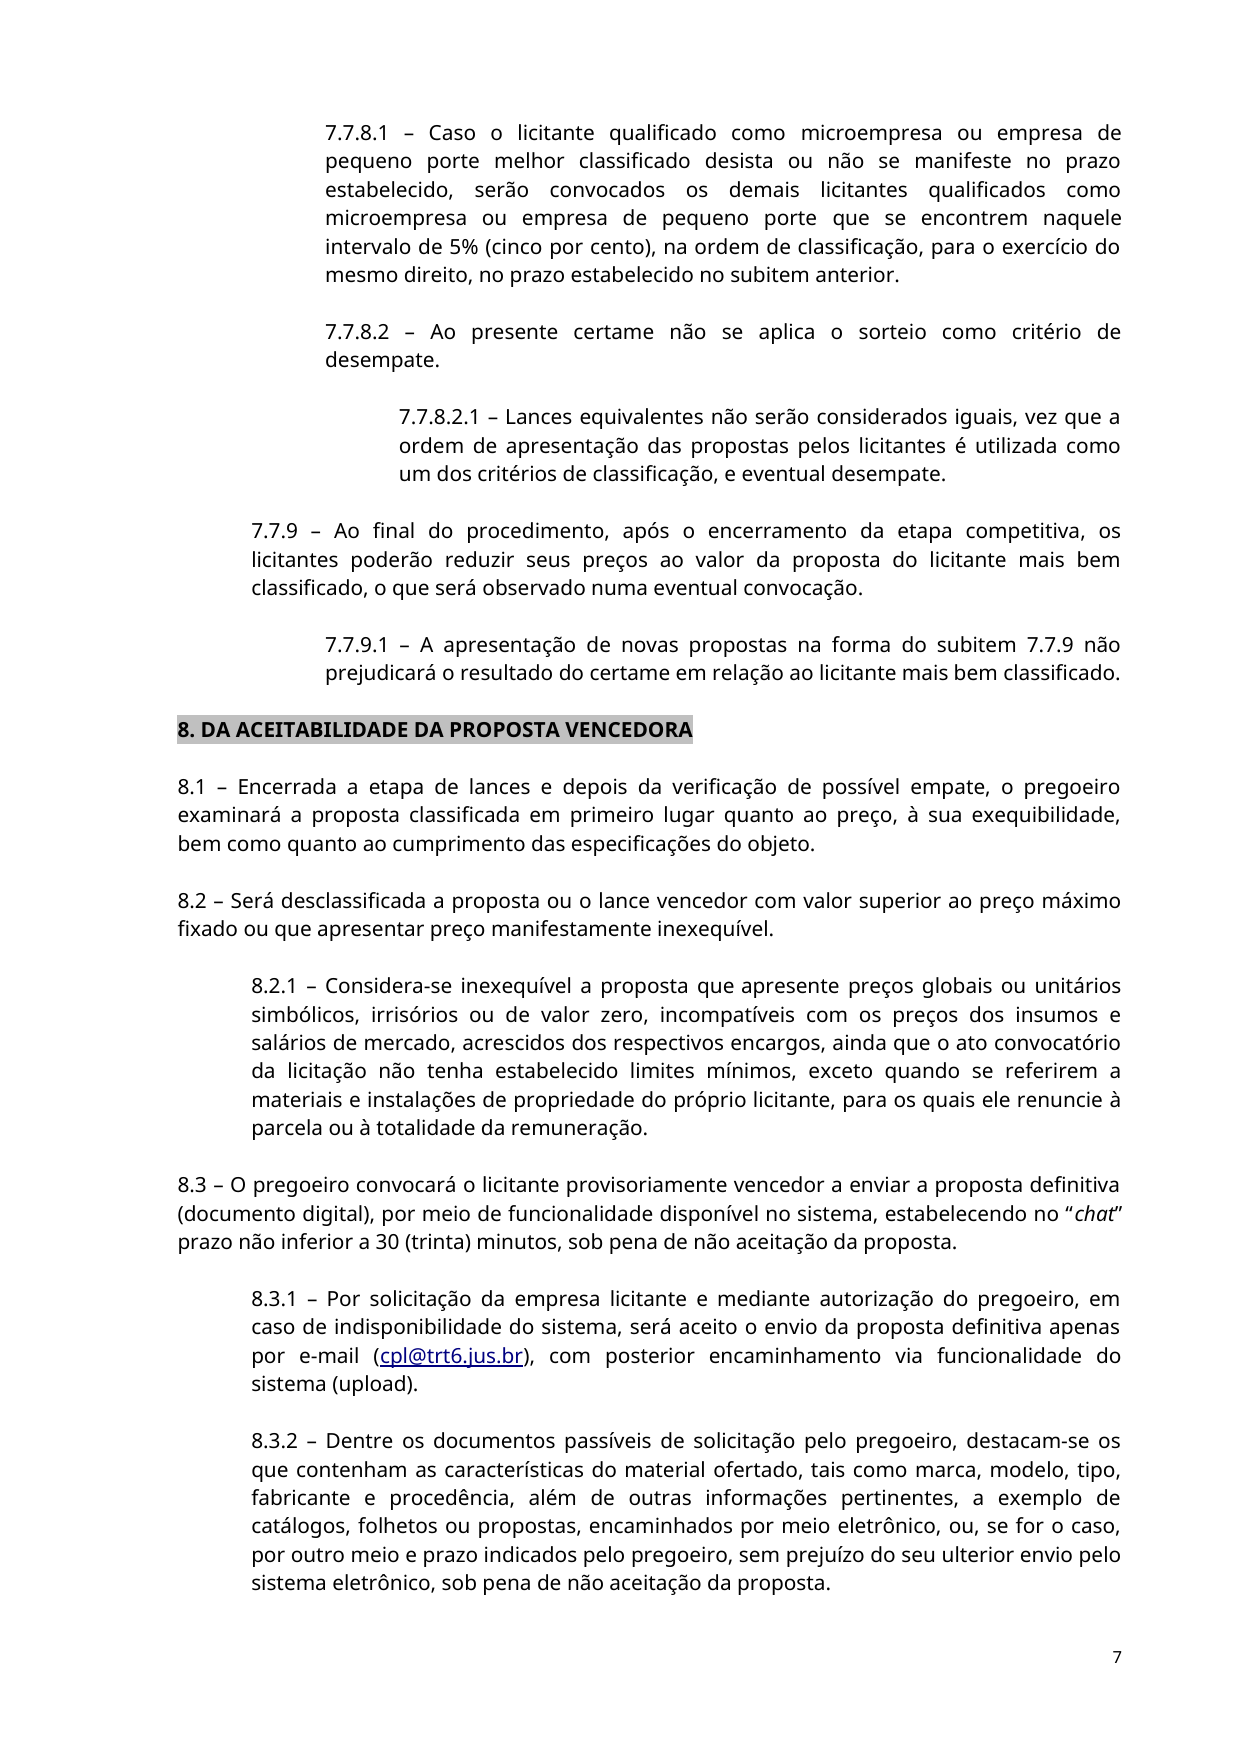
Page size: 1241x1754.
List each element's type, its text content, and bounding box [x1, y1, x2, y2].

text 8. DA ACEITABILIDADE DA PROPOSTA VENCEDORA [177, 715, 1122, 744]
text 8.3.1 – Por solicitação da empresa licitante e mediante autorização do pregoeiro, em caso de indisponibilidade do sistema, será aceito o envio da proposta definitiva apenas por e-mail (cpl@trt6.jus.br), com posterior encaminhamento via funcionalidade do sistema (upload). [251, 1284, 1122, 1398]
text 8.2.1 – Considera-se inexequível a proposta que apresente preços globais ou unitários simbólicos, irrisórios ou de valor zero, incompatíveis com os preços dos insumos e salários de mercado, acrescidos dos respectivos encargos, ainda que o ato convocatório da licitação não tenha estabelecido limites mínimos, exceto quando se referirem a materiais e instalações de propriedade do próprio licitante, para os quais ele renuncie à parcela ou à totalidade da remuneração. [251, 971, 1122, 1142]
text 8.3 – O pregoeiro convocará o licitante provisoriamente vencedor a enviar a proposta definitiva (documento digital), por meio de funcionalidade disponível no sistema, estabelecendo no “chat” prazo não inferior a 30 (trinta) minutos, sob pena de não aceitação da proposta. [177, 1170, 1122, 1256]
list 8.2 – Será desclassificada a proposta ou o lance vencedor com valor superior ao preço máximo fixado ou que apresentar preço manifestamente inexequível. [177, 886, 1122, 943]
text 7.7.8.2 – Ao presente certame não se aplica o sorteio como critério de desempate. [325, 317, 1122, 374]
text 7.7.8.2.1 – Lances equivalentes não serão considerados iguais, vez que a ordem de apresentação das propostas pelos licitantes é utilizada como um dos critérios de classificação, e eventual desempate. [399, 402, 1122, 488]
text 7.7.8.1 – Caso o licitante qualificado como microempresa ou empresa de pequeno porte melhor classificado desista ou não se manifeste no prazo estabelecido, serão convocados os demais licitantes qualificados como microempresa ou empresa de pequeno porte que se encontrem naquele intervalo de 5% (cinco por cento), na ordem de classificação, para o exercício do mesmo direito, no prazo estabelecido no subitem anterior. [325, 118, 1122, 289]
text 7.7.9.1 – A apresentação de novas propostas na forma do subitem 7.7.9 não prejudicará o resultado do certame em relação ao licitante mais bem classificado. [325, 630, 1122, 687]
text 8.3.2 – Dentre os documentos passíveis de solicitação pelo pregoeiro, destacam-se os que contenham as características do material ofertado, tais como marca, modelo, tipo, fabricante e procedência, além de outras informações pertinentes, a exemplo de catálogos, folhetos ou propostas, encaminhados por meio eletrônico, ou, se for o caso, por outro meio e prazo indicados pelo pregoeiro, sem prejuízo do seu ulterior envio pelo sistema eletrônico, sob pena de não aceitação da proposta. [251, 1426, 1122, 1597]
text 8.1 – Encerrada a etapa de lances e depois da verificação de possível empate, o pregoeiro examinará a proposta classificada em primeiro lugar quanto ao preço, à sua exequibilidade, bem como quanto ao cumprimento das especificações do objeto. [177, 772, 1122, 857]
text 7.7.9 – Ao final do procedimento, após o encerramento da etapa competitiva, os licitantes poderão reduzir seus preços ao valor da proposta do licitante mais bem classificado, o que será observado numa eventual convocação. [251, 516, 1122, 602]
